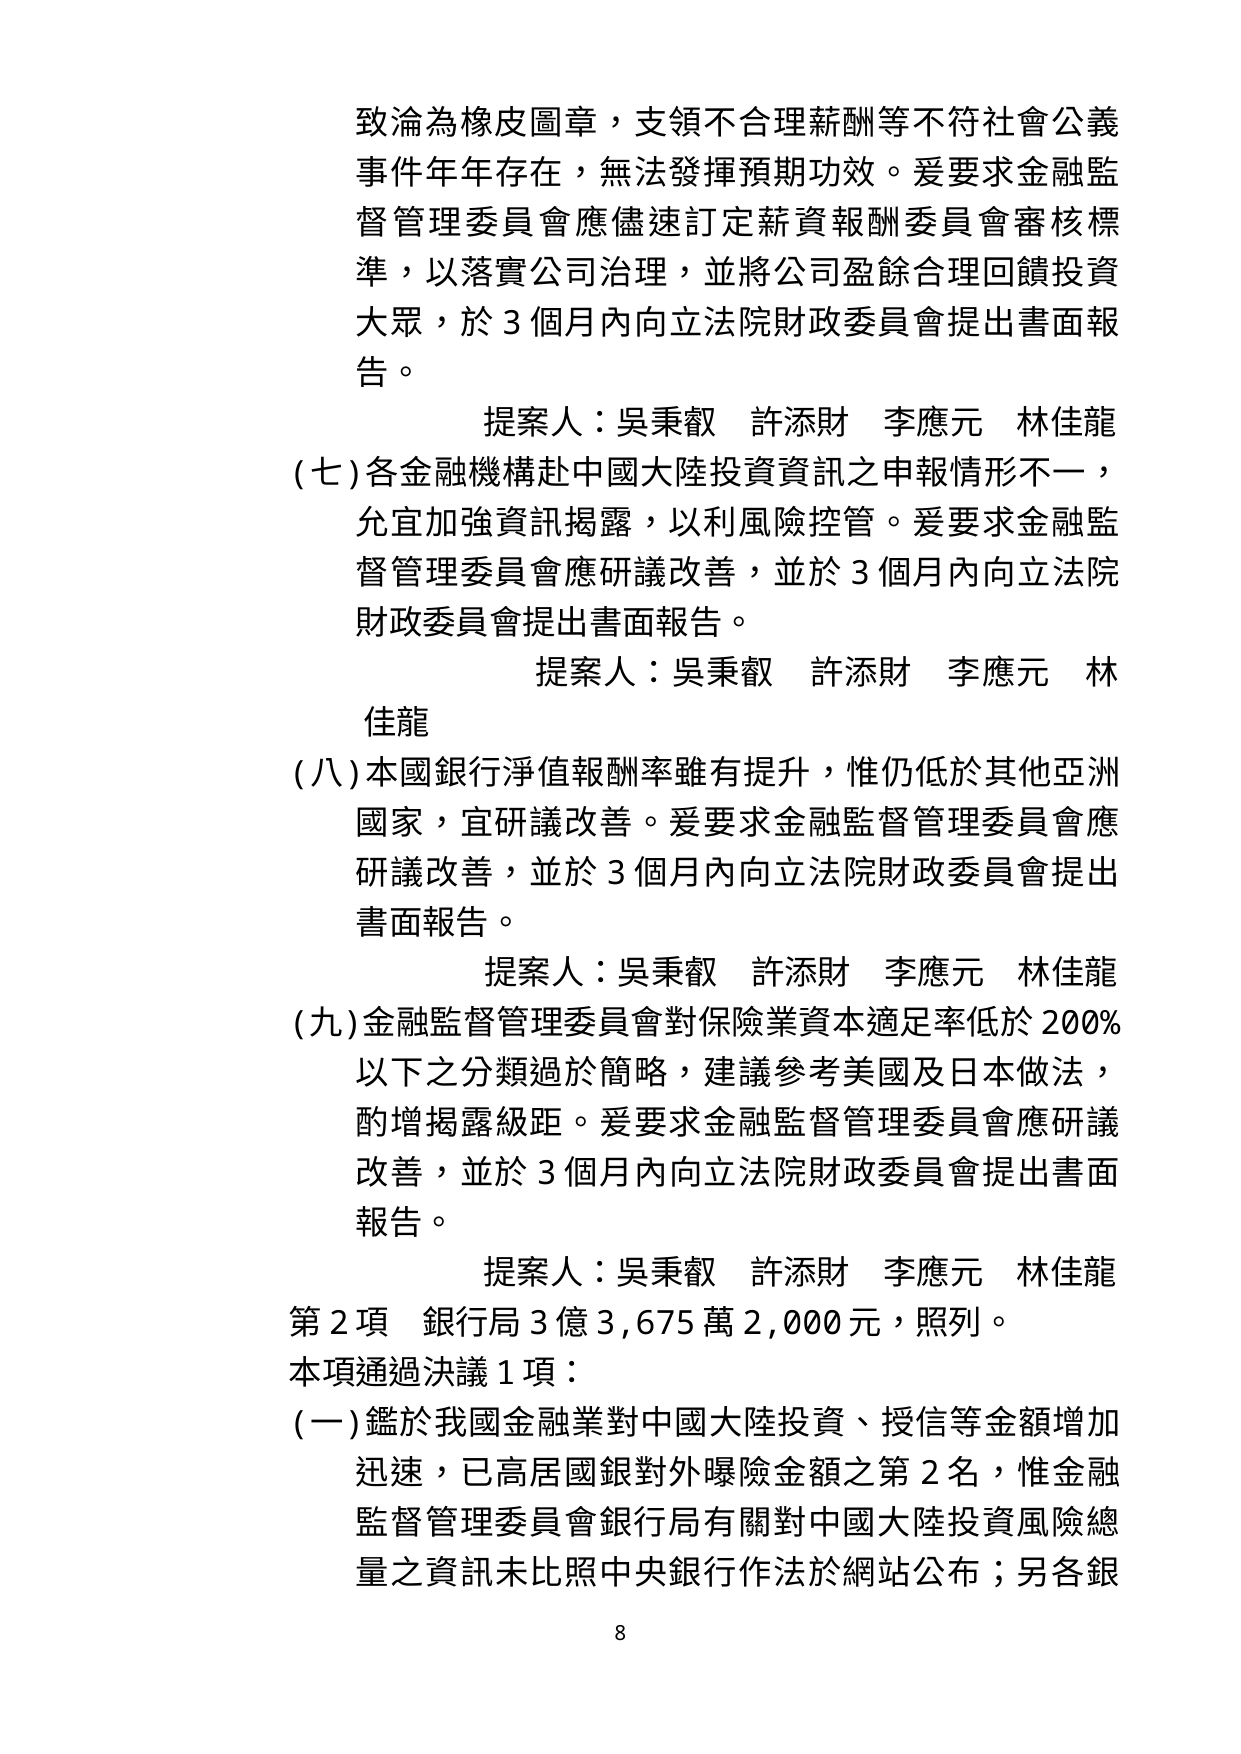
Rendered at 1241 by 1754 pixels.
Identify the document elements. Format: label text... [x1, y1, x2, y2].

text (九)金融監督管理委員會對保險業資本適足率低於200%以下之分類過於簡略，建議參考美國及日本做法，酌增揭露級距。爰要求金融監督管理委員會應研議改善，並於3個月內向立法院財政委員會提出書面報告。 [289, 994, 1120, 1244]
text 提案人：吳秉叡 許添財 李應元 林佳龍 [355, 394, 1120, 444]
text 本項通過決議1項： [289, 1344, 1120, 1394]
text 致淪為橡皮圖章，支領不合理薪酬等不符社會公義事件年年存在，無法發揮預期功效。爰要求金融監督管理委員會應儘速訂定薪資報酬委員會審核標準，以落實公司治理，並將公司盈餘合理回饋投資大眾，於3個月內向立法院財政委員會提出書面報告。 [289, 94, 1120, 394]
text (八)本國銀行淨值報酬率雖有提升，惟仍低於其他亞洲國家，宜研議改善。爰要求金融監督管理委員會應研議改善，並於3個月內向立法院財政委員會提出書面報告。 [289, 744, 1120, 944]
text 第2項 銀行局3億3,675萬2,000元，照列。 [289, 1294, 1120, 1344]
text 提案人：吳秉叡 許添財 李應元 林佳龍 [303, 644, 1120, 744]
text (一)鑑於我國金融業對中國大陸投資、授信等金額增加迅速，已高居國銀對外曝險金額之第2名，惟金融監督管理委員會銀行局有關對中國大陸投資風險總量之資訊未比照中央銀行作法於網站公布；另各銀 [289, 1394, 1120, 1594]
text (七)各金融機構赴中國大陸投資資訊之申報情形不一，允宜加強資訊揭露，以利風險控管。爰要求金融監督管理委員會應研議改善，並於3個月內向立法院財政委員會提出書面報告。 [289, 444, 1120, 644]
text 提案人：吳秉叡 許添財 李應元 林佳龍 [355, 1244, 1120, 1294]
text 提案人：吳秉叡 許添財 李應元 林佳龍 [363, 944, 1120, 994]
